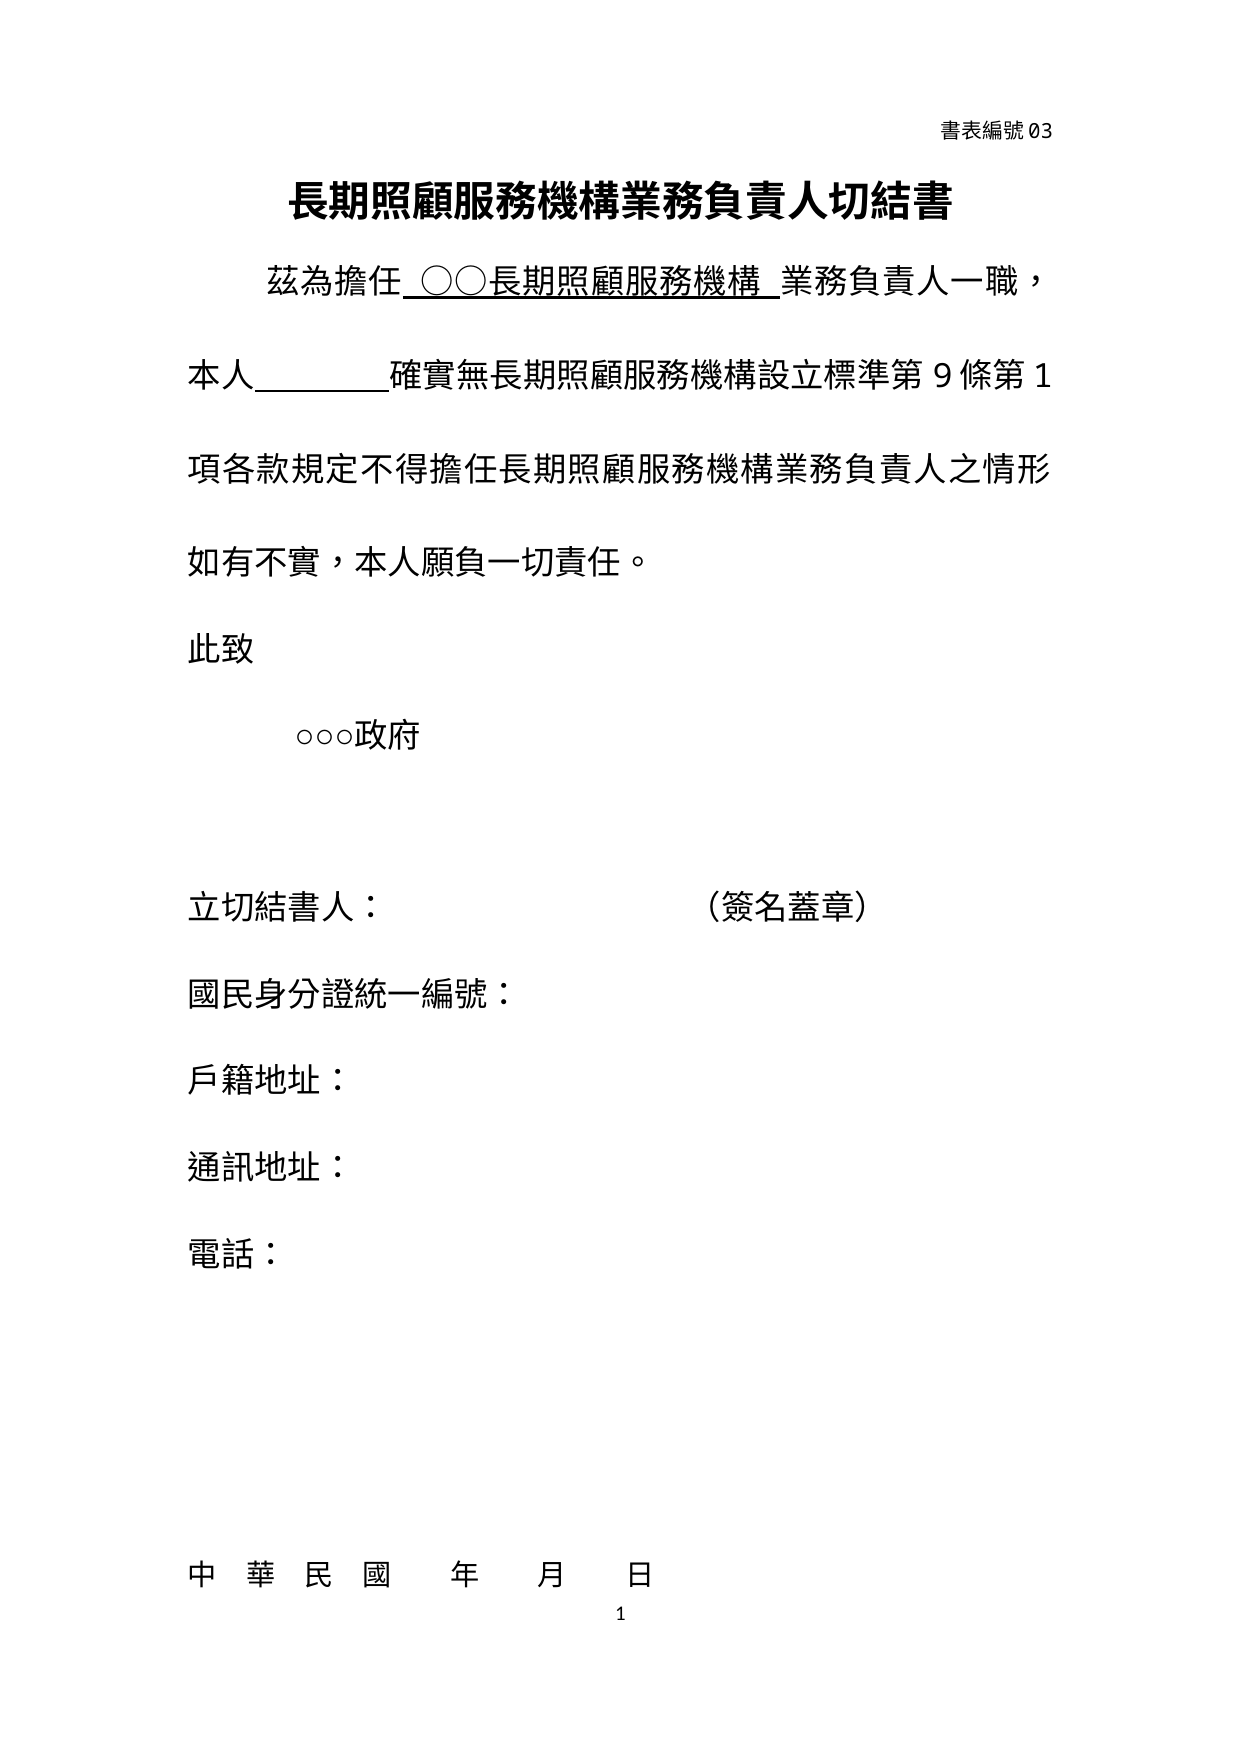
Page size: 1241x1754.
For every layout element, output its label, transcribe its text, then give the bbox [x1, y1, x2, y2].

text 此致 [187, 605, 1053, 668]
text 長期照顧服務機構業務負責人切結書 [187, 156, 1053, 219]
text 立切結書人： （簽名蓋章） [187, 864, 1053, 926]
text 茲為擔任 ○○長期照顧服務機構 業務負責人一職，本人 確實無長期照顧服務機構設立標準第9條第1項各款規定不得擔任長期照顧服務機構業務負責人之情形；如有不實，本人願負一切責任。 [187, 237, 1053, 581]
text 通訊地址： [187, 1123, 1053, 1186]
text ○○○政府 [254, 692, 1053, 754]
text 電話： [187, 1210, 1053, 1272]
text 國民身分證統一編號： [187, 950, 1053, 1013]
text 戶籍地址： [187, 1037, 1053, 1099]
text 中 華 民 國 年 月 日 [187, 1531, 1053, 1593]
